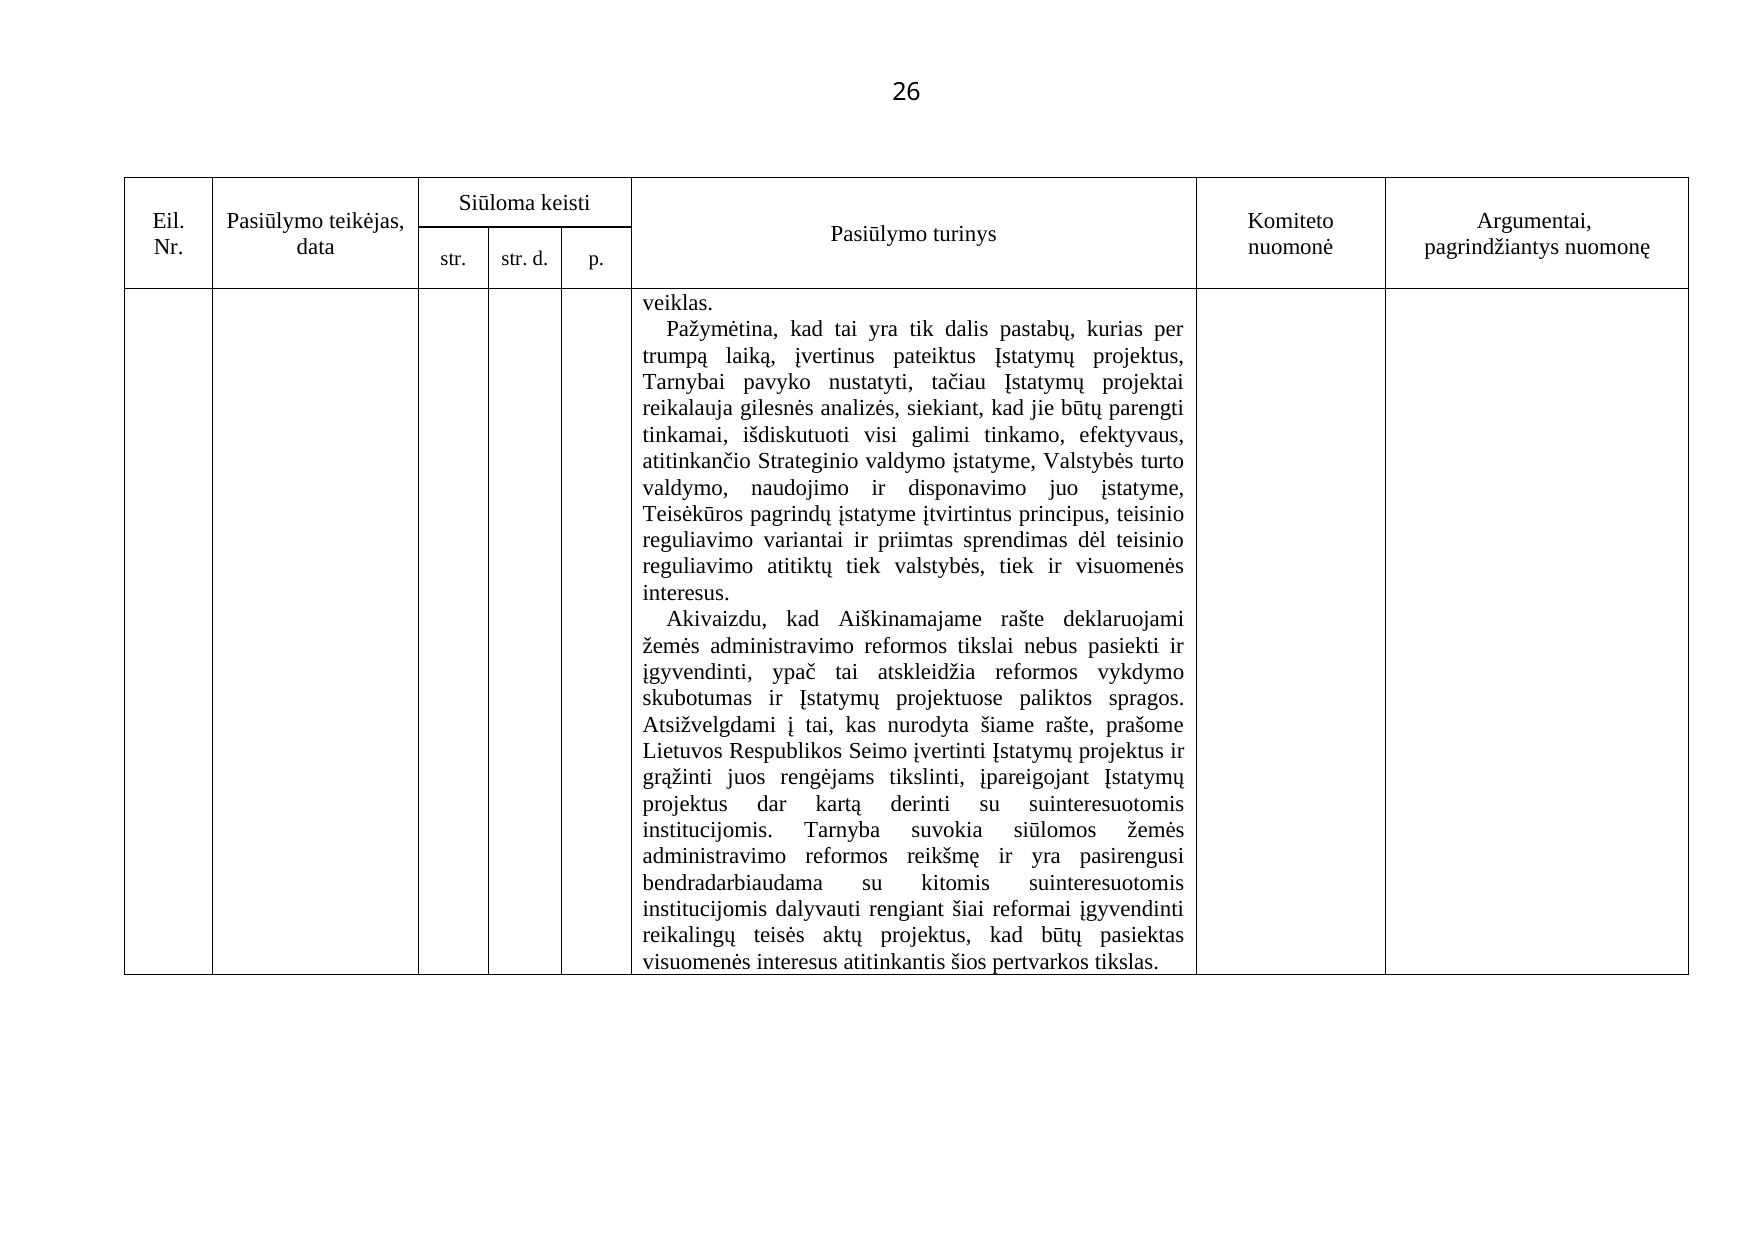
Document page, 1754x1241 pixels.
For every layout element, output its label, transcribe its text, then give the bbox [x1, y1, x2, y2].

table_header Pasiūlymo turinys [632, 178, 1196, 288]
table_cell [562, 289, 631, 974]
table_cell str. d. [489, 228, 561, 288]
table_cell [1197, 289, 1385, 974]
table_header Pasiūlymo teikėjas, data [213, 178, 418, 288]
table_header Argumentai, pagrindžiantys nuomonę [1386, 178, 1688, 288]
table_cell [489, 289, 561, 974]
table_cell p. [562, 228, 631, 288]
table_header Komiteto nuomonė [1197, 178, 1385, 288]
table_cell veiklas. Pažymėtina, kad tai yra tik dalis pastabų, kurias per trumpą laiką, įvertinus pateiktus Įstatymų projektus, Tarnybai pavyko nustatyti, tačiau Įstatymų projektai reikalauja gilesnės analizės, siekiant, kad jie būtų parengti tinkamai, išdiskutuoti visi galimi tinkamo, efektyvaus, atitinkančio Strateginio valdymo įstatyme, Valstybės turto valdymo, naudojimo ir disponavimo juo įstatyme, Teisėkūros pagrindų įstatyme įtvirtintus principus, teisinio reguliavimo variantai ir priimtas sprendimas dėl teisinio reguliavimo atitiktų tiek valstybės, tiek ir visuomenės interesus. Akivaizdu, kad Aiškinamajame rašte deklaruojami žemės administravimo reformos tikslai nebus pasiekti ir įgyvendinti, ypač tai atskleidžia reformos vykdymo skubotumas ir Įstatymų projektuose paliktos spragos. Atsižvelgdami į tai, kas nurodyta šiame rašte, prašome Lietuvos Respublikos Seimo įvertinti Įstatymų projektus ir grąžinti juos rengėjams tikslinti, įpareigojant Įstatymų projektus dar kartą derinti su suinteresuotomis institucijomis. Tarnyba suvokia siūlomos žemės administravimo reformos reikšmę ir yra pasirengusi bendradarbiaudama su kitomis suinteresuotomis institucijomis dalyvauti rengiant šiai reformai įgyvendinti reikalingų teisės aktų projektus, kad būtų pasiektas visuomenės interesus atitinkantis šios pertvarkos tikslas. [632, 289, 1196, 974]
table_header Eil. Nr. [125, 178, 212, 288]
table_header Siūloma keisti [419, 178, 631, 226]
table_cell str. [419, 228, 488, 288]
table_cell [213, 289, 418, 974]
table_cell [125, 289, 212, 974]
table_cell [1386, 289, 1688, 974]
table_cell [419, 289, 488, 974]
